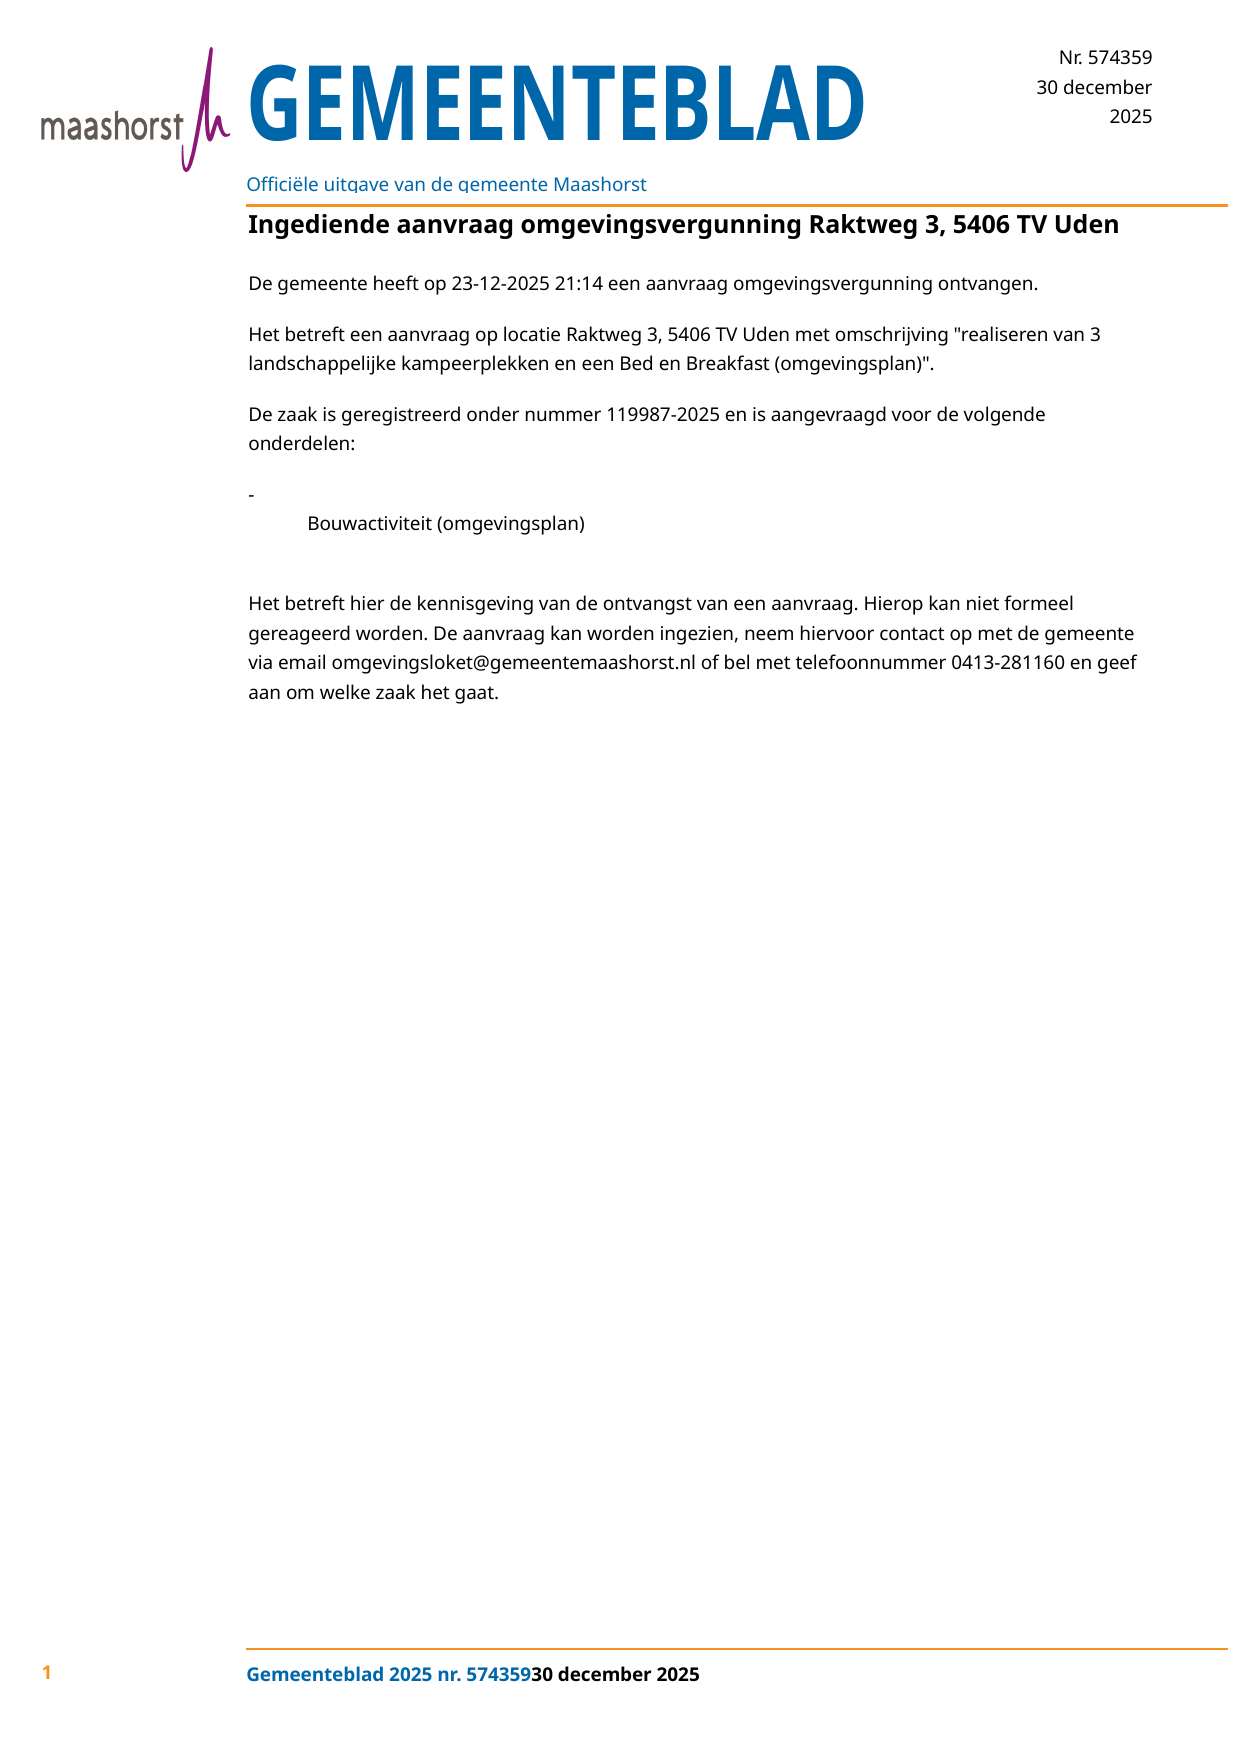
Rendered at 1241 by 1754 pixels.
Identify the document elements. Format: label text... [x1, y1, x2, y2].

picture [41, 47, 231, 172]
list Bouwactiviteit (omgevingsplan) [248, 510, 1152, 536]
text Het betreft een aanvraag op locatie Raktweg 3, 5406 TV Uden met omschrijving "realiseren van 3 landschappelijke kampeerplekken en een Bed en Breakfast (omgevingsplan)". [248, 321, 1152, 376]
text Het betreft hier de kennisgeving van de ontvangst van een aanvraag. Hierop kan niet formeel gereageerd worden. De aanvraag kan worden ingezien, neem hiervoor contact op met de gemeente via email omgevingsloket@gemeentemaashorst.nl of bel met telefoonnummer 0413-281160 en geef aan om welke zaak het gaat. [248, 590, 1152, 705]
text De zaak is geregistreerd onder nummer 119987-2025 en is aangevraagd voor de volgende onderdelen: [248, 401, 1152, 456]
text Ingediende aanvraag omgevingsvergunning Raktweg 3, 5406 TV Uden [248, 207, 1152, 241]
text De gemeente heeft op 23-12-2025 21:14 een aanvraag omgevingsvergunning ontvangen. [248, 270, 1152, 296]
